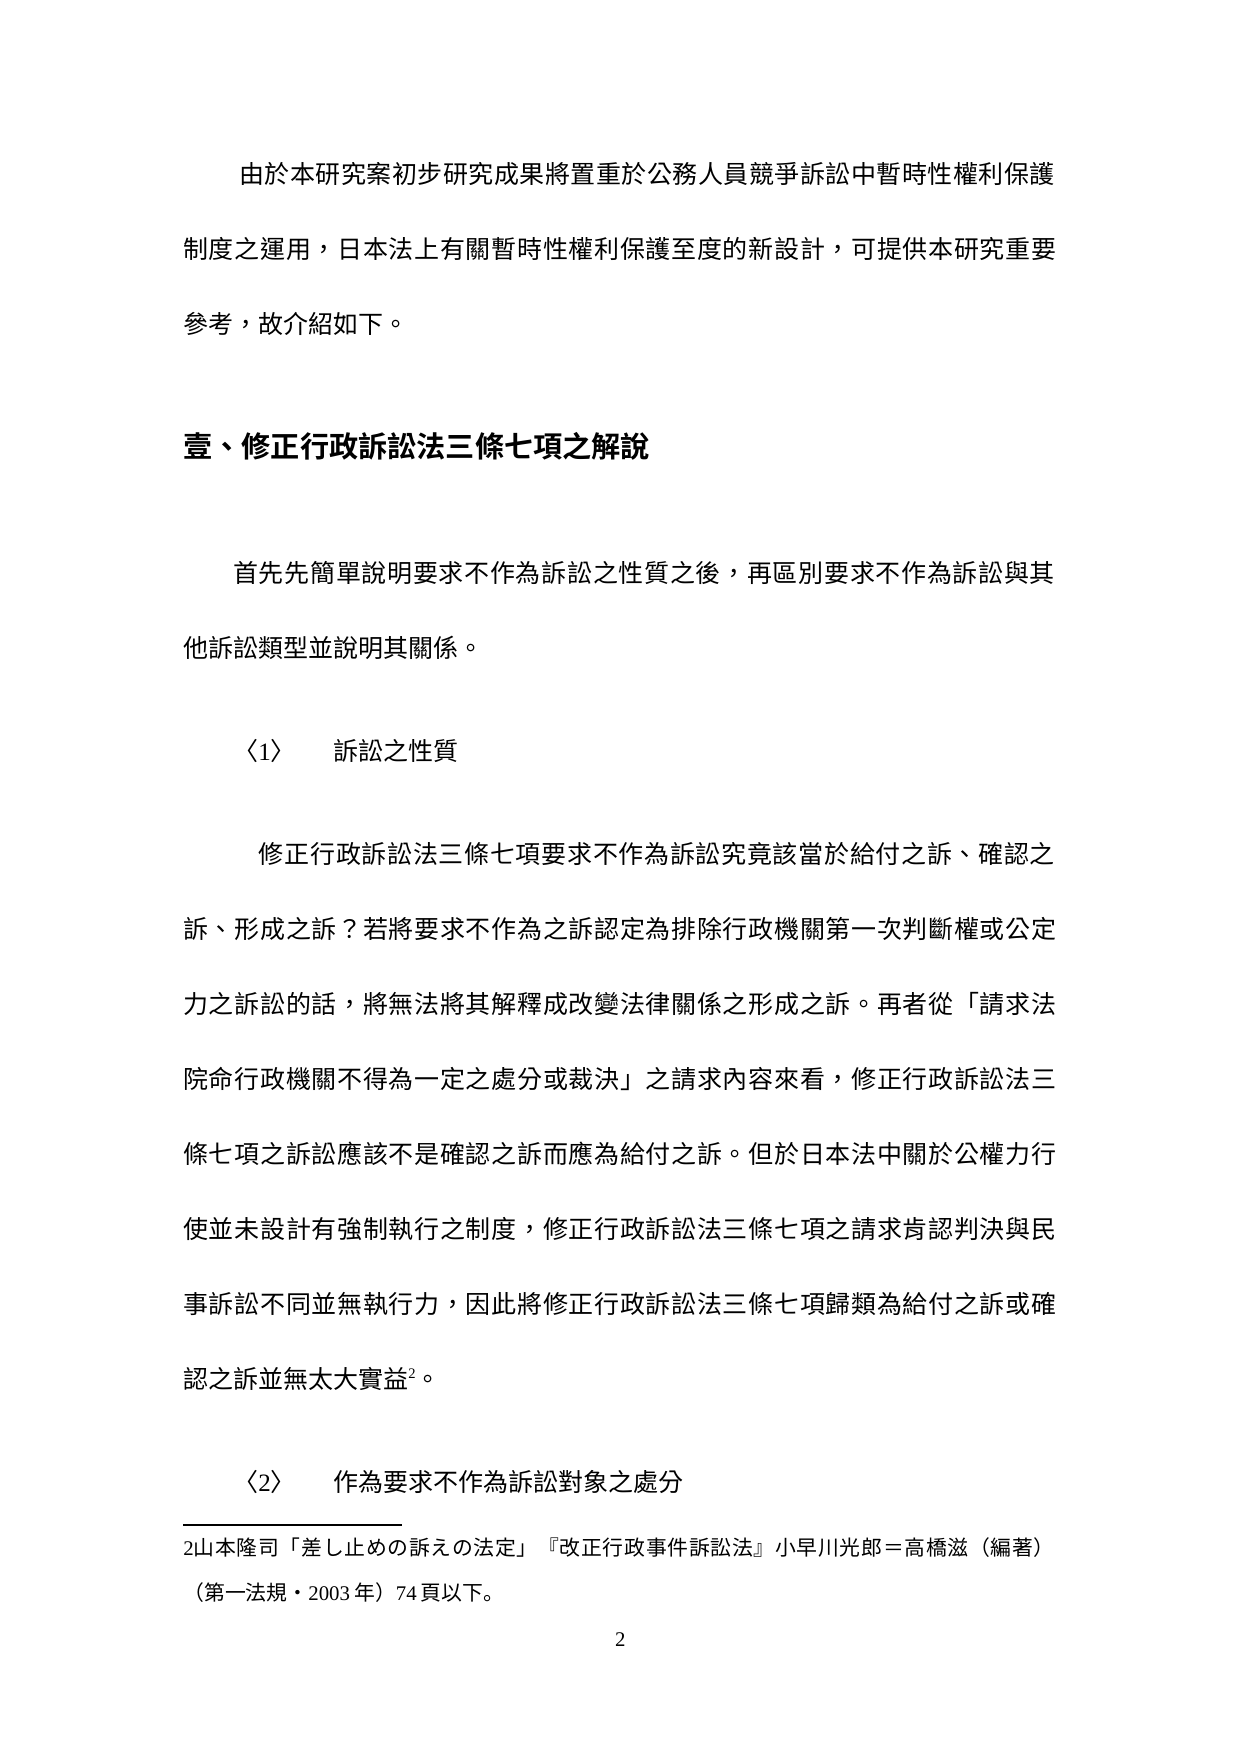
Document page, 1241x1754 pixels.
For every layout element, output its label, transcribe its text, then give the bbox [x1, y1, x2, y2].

text 修正行政訴訟法三條七項要求不作為訴訟究竟該當於給付之訴、確認之訴、形成之訴？若將要求不作為之訴認定為排除行政機關第一次判斷權或公定力之訴訟的話，將無法將其解釋成改變法律關係之形成之訴。再者從「請求法院命行政機關不得為一定之處分或裁決」之請求內容來看，修正行政訴訟法三條七項之訴訟應該不是確認之訴而應為給付之訴。但於日本法中關於公權力行使並未設計有強制執行之制度，修正行政訴訟法三條七項之請求肯認判決與民事訴訟不同並無執行力，因此將修正行政訴訟法三條七項歸類為給付之訴或確認之訴並無太大實益。 [183, 828, 1057, 1390]
text 壹、修正行政訴訟法三條七項之解說 [183, 401, 1057, 476]
list 訴訟之性質 [183, 725, 1057, 762]
list 作為要求不作為訴訟對象之處分 [183, 1456, 1057, 1493]
text 首先先簡單說明要求不作為訴訟之性質之後，再區別要求不作為訴訟與其他訴訟類型並說明其關係。 [183, 547, 1057, 659]
text 山本隆司「差し止めの訴えの法定」『改正行政事件訴訟法』小早川光郎＝高橋滋（編著）（第一法規・2003年）74頁以下。 [183, 1531, 1057, 1606]
text 由於本研究案初步研究成果將置重於公務人員競爭訴訟中暫時性權利保護制度之運用，日本法上有關暫時性權利保護至度的新設計，可提供本研究重要參考，故介紹如下。 [183, 148, 1057, 335]
